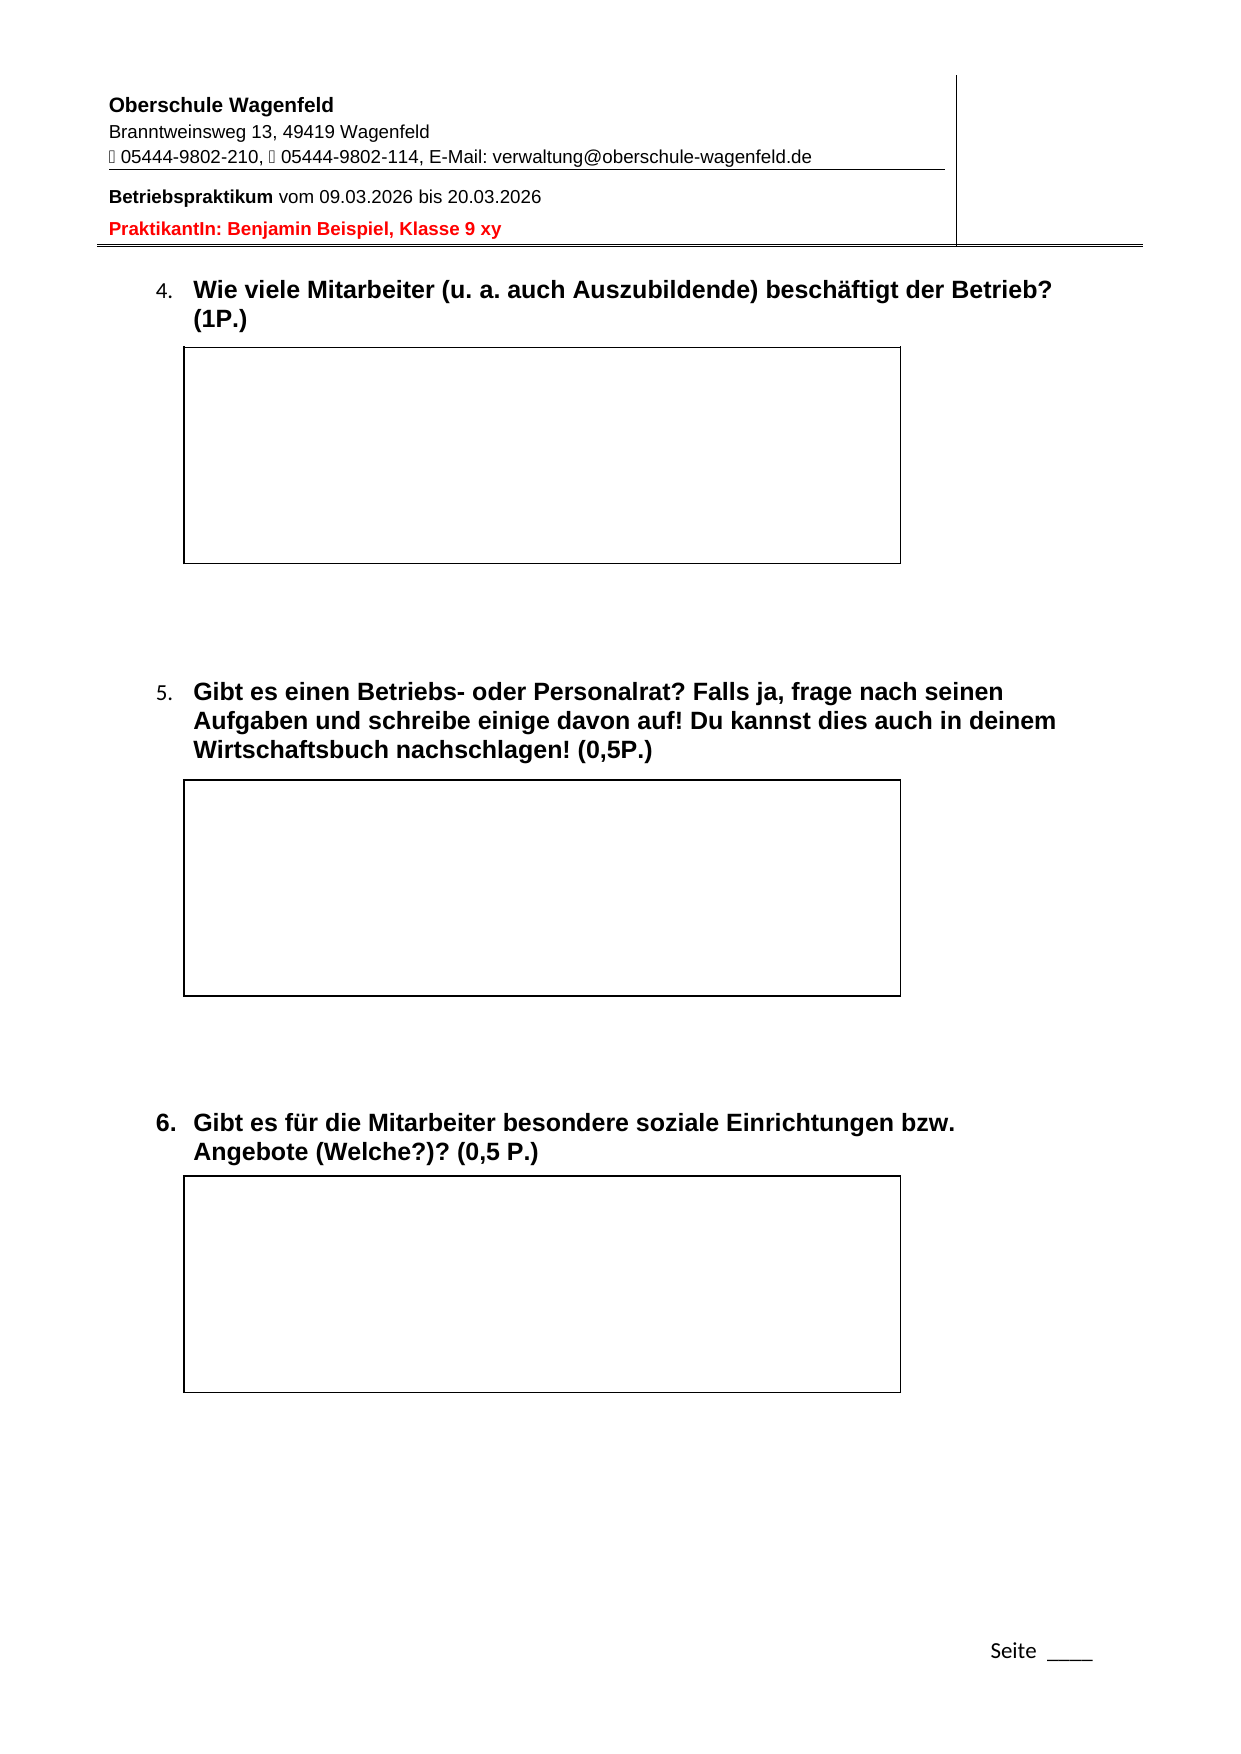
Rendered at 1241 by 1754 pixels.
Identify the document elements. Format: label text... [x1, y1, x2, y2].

text Angebote (Welche?)? (0,5 P.) [193, 1137, 1093, 1165]
list Gibt es einen Betriebs- oder Personalrat? Falls ja, frage nach seinen Aufgaben und schreibe einige davon auf! Du kannst dies auch in deinem Wirtschaftsbuch nachschlagen! (0,5P.) [156, 677, 1093, 764]
list Gibt es für die Mitarbeiter besondere soziale Einrichtungen bzw. [156, 1108, 1093, 1137]
list Wie viele Mitarbeiter (u. a. auch Auszubildende) beschäftigt der Betrieb? (1P.) [156, 275, 1093, 333]
